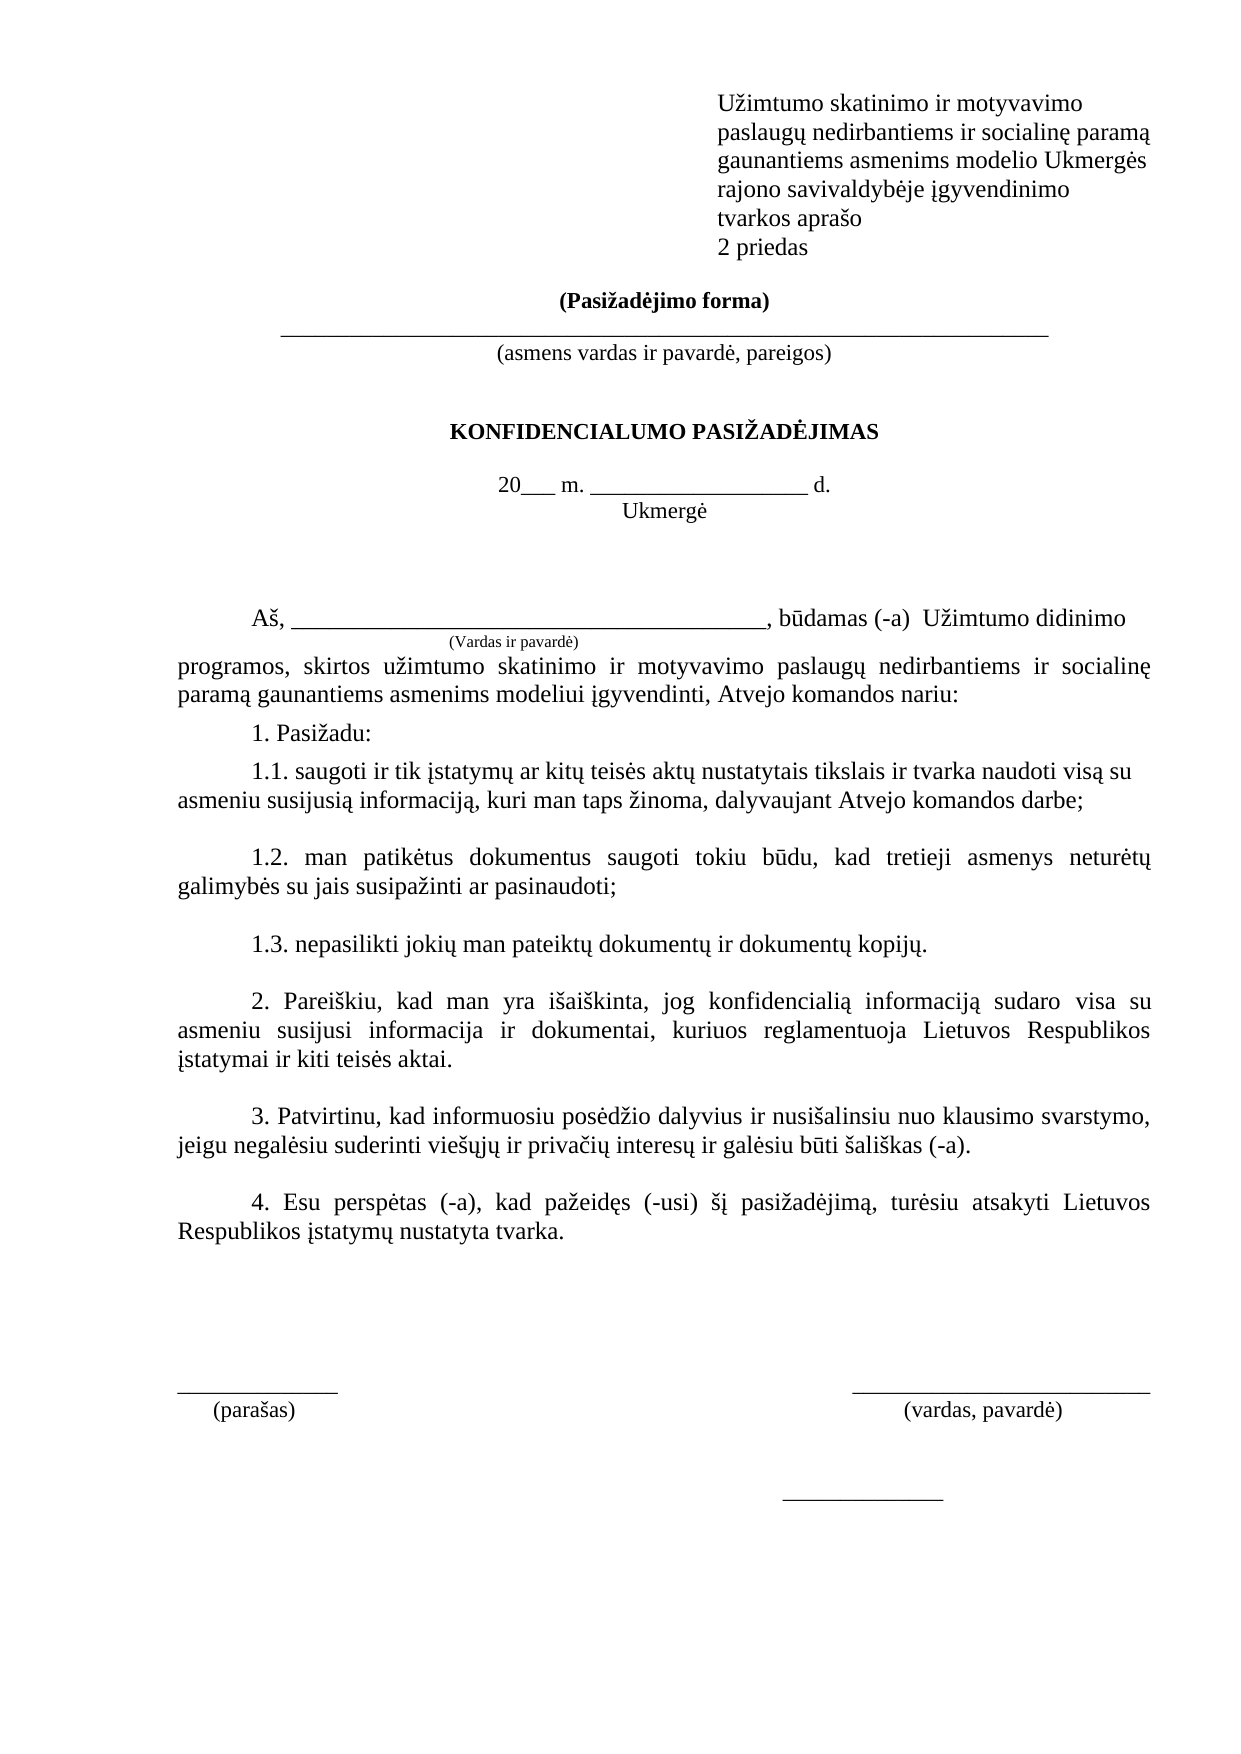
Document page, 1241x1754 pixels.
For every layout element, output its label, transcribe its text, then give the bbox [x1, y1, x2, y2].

text Ukmergė [177, 497, 1152, 524]
text ______________ __________________________ [177, 1369, 1152, 1396]
text ___________________________________________________________________ [177, 313, 1152, 339]
text 1.2. man patikėtus dokumentus saugoti tokiu būdu, kad tretieji asmenys neturėtų galimybės su jais susipažinti ar pasinaudoti; [177, 842, 1152, 900]
text 4. Esu perspėtas (-a), kad pažeidęs (-usi) šį pasižadėjimą, turėsiu atsakyti Lietuvos Respublikos įstatymų nustatyta tvarka. [177, 1187, 1152, 1245]
text Užimtumo skatinimo ir motyvavimo paslaugų nedirbantiems ir socialinę paramą gaunantiems asmenims modelio Ukmergės rajono savivaldybėje įgyvendinimo [717, 88, 1152, 203]
text (Pasižadėjimo forma) [177, 287, 1152, 313]
text Aš, ______________________________________, būdamas (-a) Užimtumo didinimo [177, 603, 1152, 632]
text (parašas) (vardas, pavardė) [177, 1396, 1152, 1422]
text tvarkos aprašo [717, 203, 1152, 232]
text programos, skirtos užimtumo skatinimo ir motyvavimo paslaugų nedirbantiems ir socialinę paramą gaunantiems asmenims modeliui įgyvendinti, Atvejo komandos nariu: [177, 651, 1152, 708]
text (Vardas ir pavardė) [177, 632, 1152, 651]
text (asmens vardas ir pavardė, pareigos) [177, 339, 1152, 366]
text 3. Patvirtinu, kad informuosiu posėdžio dalyvius ir nusišalinsiu nuo klausimo svarstymo, jeigu negalėsiu suderinti viešųjų ir privačių interesų ir galėsiu būti šališkas (-a). [177, 1101, 1152, 1159]
text 20___ m. ___________________ d. [177, 471, 1152, 497]
text 1. Pasižadu: [177, 718, 1152, 747]
text 2 priedas [717, 232, 1152, 260]
text 2. Pareiškiu, kad man yra išaiškinta, jog konfidencialią informaciją sudaro visa su asmeniu susijusi informacija ir dokumentai, kuriuos reglamentuoja Lietuvos Respublikos įstatymai ir kiti teisės aktai. [177, 986, 1152, 1072]
text KONFIDENCIALUMO PASIŽADĖJIMAS [177, 418, 1152, 445]
text 1.3. nepasilikti jokių man pateiktų dokumentų ir dokumentų kopijų. [177, 929, 1152, 957]
text ______________ [177, 1477, 1152, 1504]
text 1.1. saugoti ir tik įstatymų ar kitų teisės aktų nustatytais tikslais ir tvarka naudoti visą su asmeniu susijusią informaciją, kuri man taps žinoma, dalyvaujant Atvejo komandos darbe; [177, 756, 1152, 814]
